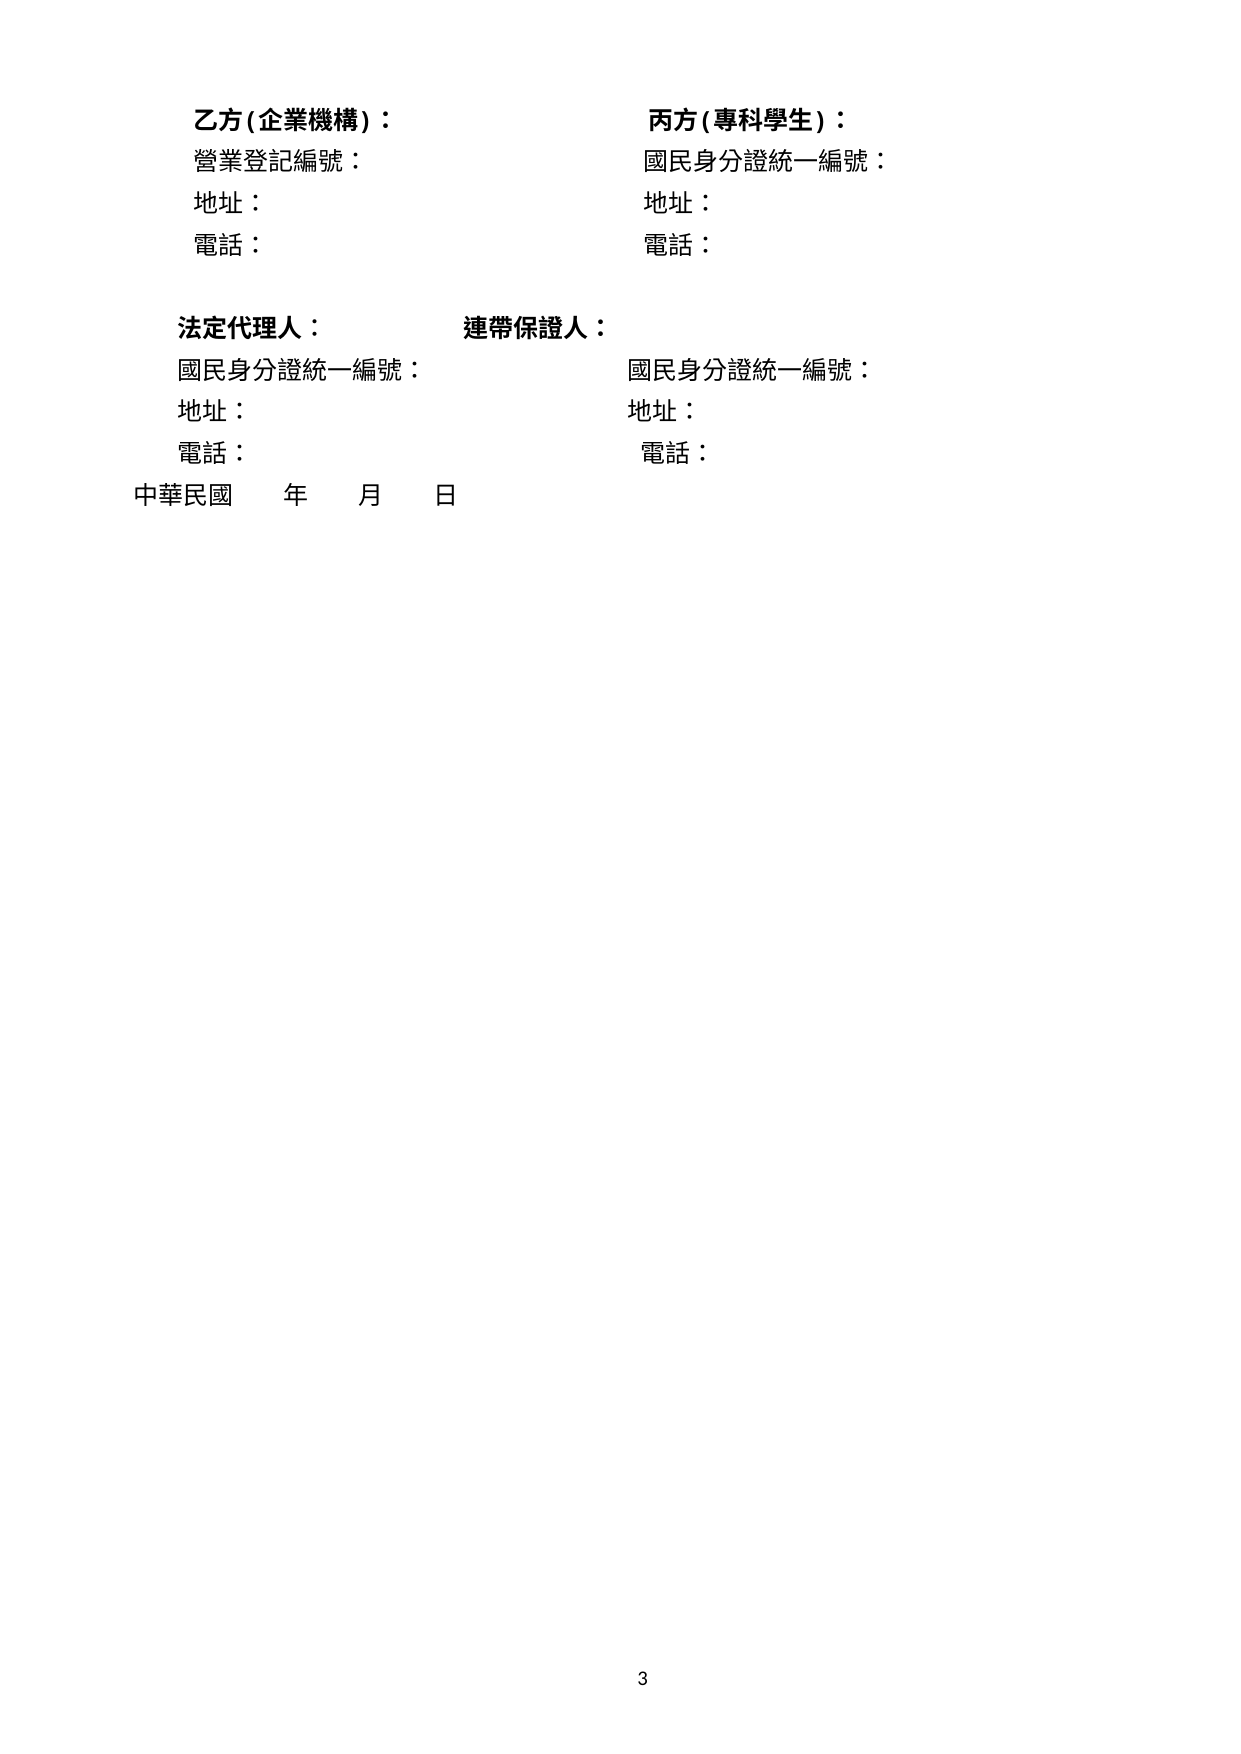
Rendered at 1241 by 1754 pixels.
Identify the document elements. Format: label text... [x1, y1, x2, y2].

text 國民身分證統一編號： 國民身分證統一編號： [133, 346, 1152, 387]
text 乙方(企業機構)： 丙方(專科學生)： [133, 96, 1152, 137]
text 地址： 地址： [133, 387, 1152, 429]
text 營業登記編號： 國民身分證統一編號： [133, 137, 1152, 179]
text 電話： 電話： [177, 429, 1152, 471]
text 法定代理人︰ 連帶保證人： [133, 304, 1152, 346]
text 地址： 地址： [133, 179, 1152, 221]
text 中華民國 年 月 日 [133, 471, 1152, 512]
text 電話： 電話： [133, 221, 1152, 262]
